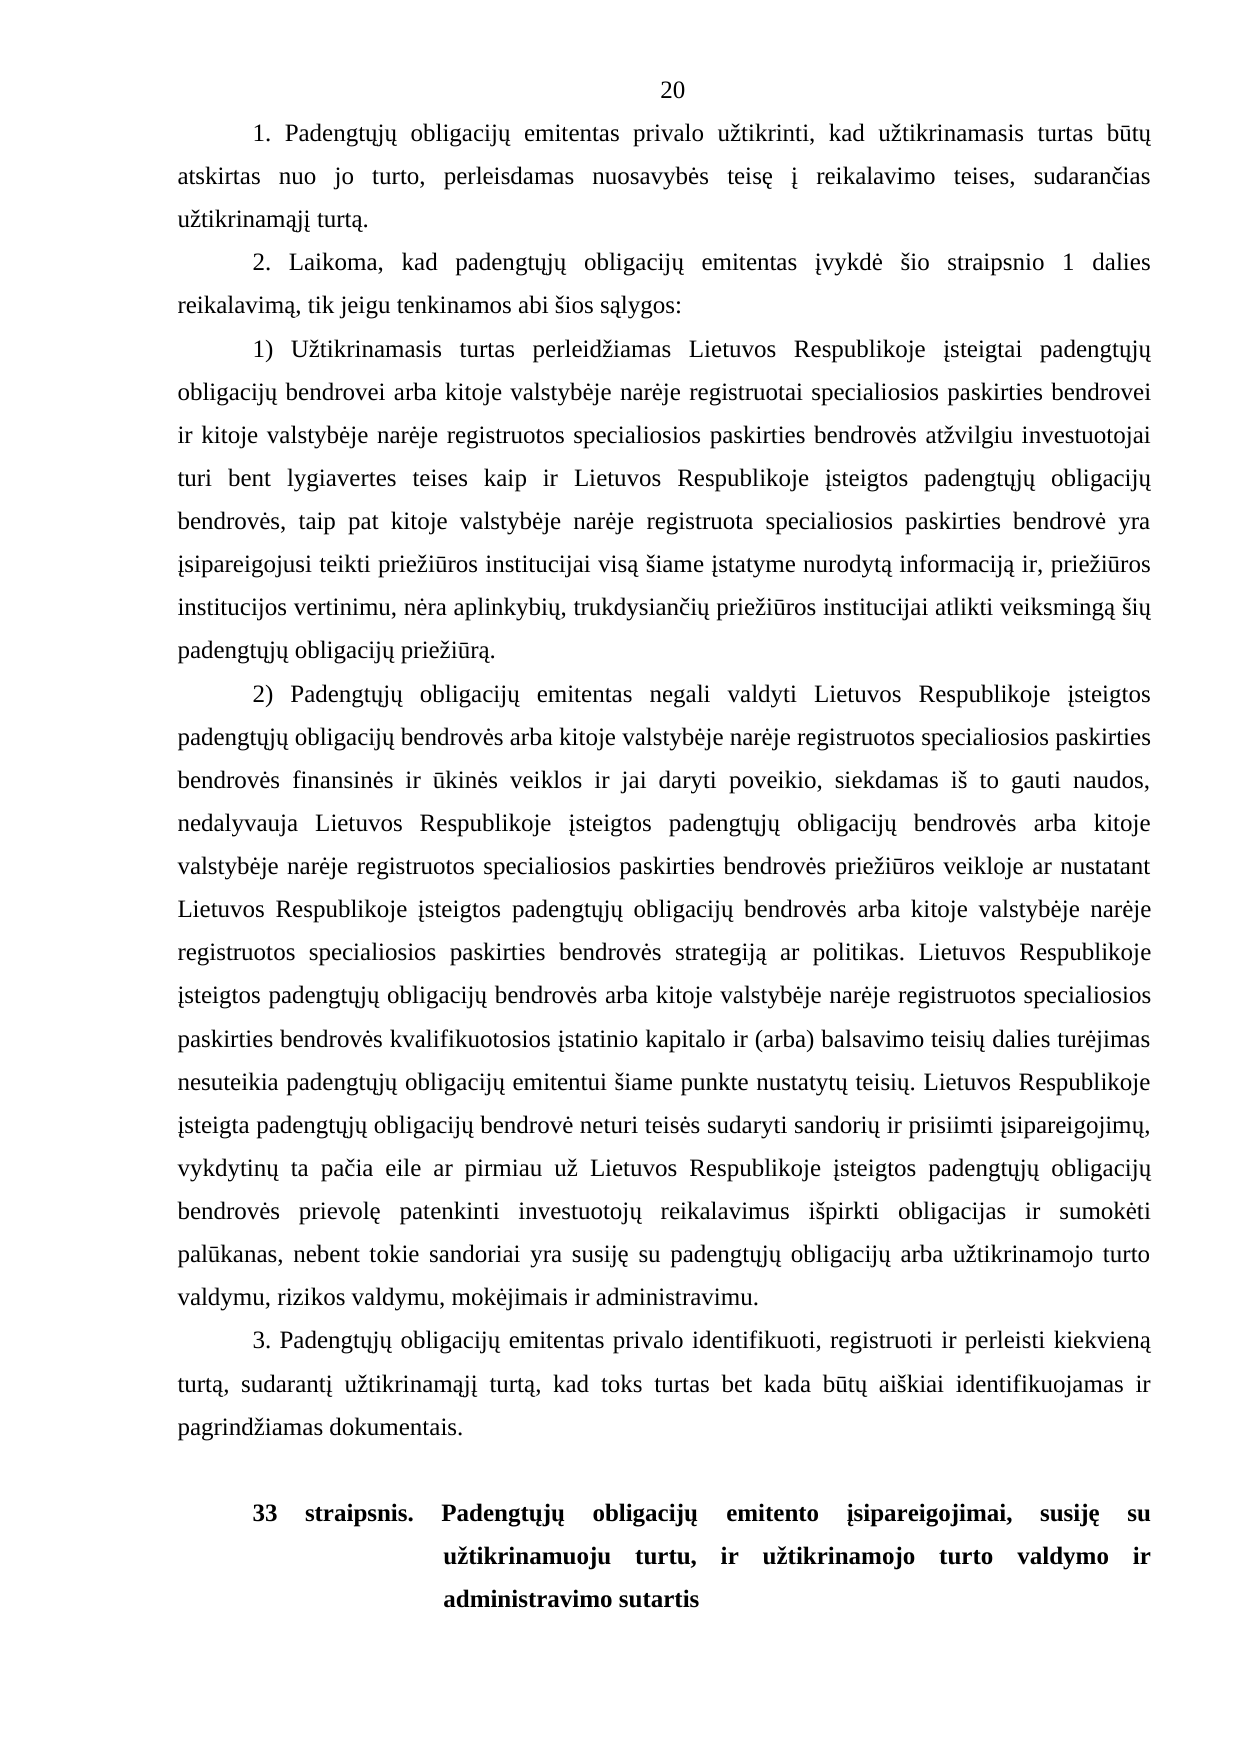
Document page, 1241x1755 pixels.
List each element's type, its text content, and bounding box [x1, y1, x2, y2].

text 1. Padengtųjų obligacijų emitentas privalo užtikrinti, kad užtikrinamasis turtas būtų atskirtas nuo jo turto, perleisdamas nuosavybės teisę į reikalavimo teises, sudarančias užtikrinamąjį turtą. [177, 118, 1152, 233]
text 3. Padengtųjų obligacijų emitentas privalo identifikuoti, registruoti ir perleisti kiekvieną turtą, sudarantį užtikrinamąjį turtą, kad toks turtas bet kada būtų aiškiai identifikuojamas ir pagrindžiamas dokumentais. [177, 1326, 1152, 1441]
text 33 straipsnis. Padengtųjų obligacijų emitento įsipareigojimai, susiję su užtikrinamuoju turtu, ir užtikrinamojo turto valdymo ir administravimo sutartis [252, 1498, 1152, 1613]
text 2) Padengtųjų obligacijų emitentas negali valdyti Lietuvos Respublikoje įsteigtos padengtųjų obligacijų bendrovės arba kitoje valstybėje narėje registruotos specialiosios paskirties bendrovės finansinės ir ūkinės veiklos ir jai daryti poveikio, siekdamas iš to gauti naudos, nedalyvauja Lietuvos Respublikoje įsteigtos padengtųjų obligacijų bendrovės arba kitoje valstybėje narėje registruotos specialiosios paskirties bendrovės priežiūros veikloje ar nustatant Lietuvos Respublikoje įsteigtos padengtųjų obligacijų bendrovės arba kitoje valstybėje narėje registruotos specialiosios paskirties bendrovės strategiją ar politikas. Lietuvos Respublikoje įsteigtos padengtųjų obligacijų bendrovės arba kitoje valstybėje narėje registruotos specialiosios paskirties bendrovės kvalifikuotosios įstatinio kapitalo ir (arba) balsavimo teisių dalies turėjimas nesuteikia padengtųjų obligacijų emitentui šiame punkte nustatytų teisių. Lietuvos Respublikoje įsteigta padengtųjų obligacijų bendrovė neturi teisės sudaryti sandorių ir prisiimti įsipareigojimų, vykdytinų ta pačia eile ar pirmiau už Lietuvos Respublikoje įsteigtos padengtųjų obligacijų bendrovės prievolę patenkinti investuotojų reikalavimus išpirkti obligacijas ir sumokėti palūkanas, nebent tokie sandoriai yra susiję su padengtųjų obligacijų arba užtikrinamojo turto valdymu, rizikos valdymu, mokėjimais ir administravimu. [177, 679, 1152, 1311]
text 1) Užtikrinamasis turtas perleidžiamas Lietuvos Respublikoje įsteigtai padengtųjų obligacijų bendrovei arba kitoje valstybėje narėje registruotai specialiosios paskirties bendrovei ir kitoje valstybėje narėje registruotos specialiosios paskirties bendrovės atžvilgiu investuotojai turi bent lygiavertes teises kaip ir Lietuvos Respublikoje įsteigtos padengtųjų obligacijų bendrovės, taip pat kitoje valstybėje narėje registruota specialiosios paskirties bendrovė yra įsipareigojusi teikti priežiūros institucijai visą šiame įstatyme nurodytą informaciją ir, priežiūros institucijos vertinimu, nėra aplinkybių, trukdysiančių priežiūros institucijai atlikti veiksmingą šių padengtųjų obligacijų priežiūrą. [177, 334, 1152, 664]
text 2. Laikoma, kad padengtųjų obligacijų emitentas įvykdė šio straipsnio 1 dalies reikalavimą, tik jeigu tenkinamos abi šios sąlygos: [177, 247, 1152, 319]
